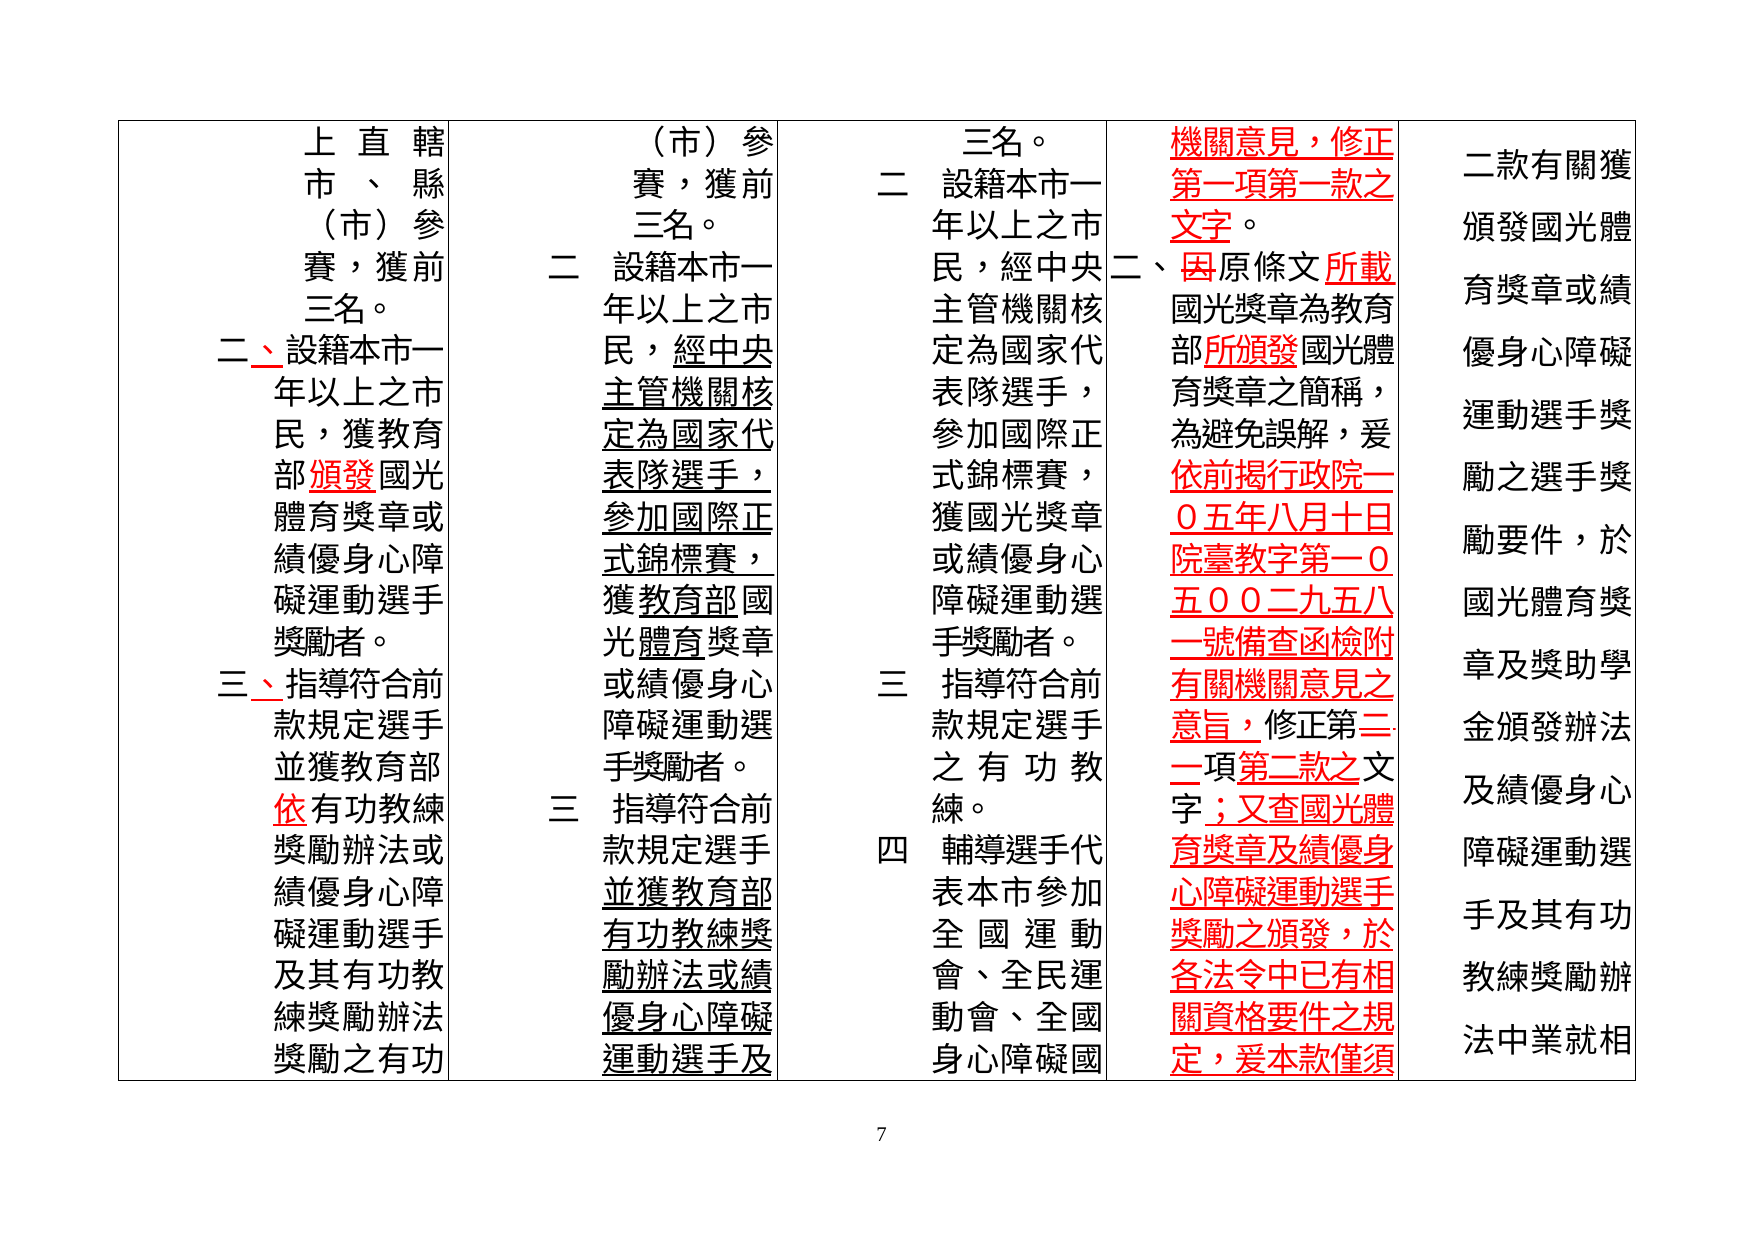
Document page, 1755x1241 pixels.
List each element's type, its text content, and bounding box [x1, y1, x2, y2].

table_cell 機關意見，修正第一項第一款之文字。 二、因原條文所載國光獎章為教育部所頒發國光體育獎章之簡稱，為避免誤解，爰依前揭行政院一０五年八月十日院臺教字第一０五００二九五八一號備查函檢附有關機關意見之意旨，修正第二一項第二款之文字；又查國光體育獎章及績優身心障礙運動選手獎勵之頒發，於各法令中已有相關資格要件之規定，爰本款僅須 [1107, 121, 1398, 1079]
table_cell 三名。 二 設籍本市一年以上之市民，經中央主管機關核定為國家代表隊選手，參加國際正式錦標賽，獲國光獎章或績優身心障礙運動選手獎勵者。 三 指導符合前款規定選手之有功教練。 四 輔導選手代表本市參加全國運動會、全民運動會、全國身心障礙國 [778, 121, 1106, 1079]
table_cell 上直轄市、縣（市）參賽，獲前三名。 二、設籍本市一年以上之市民，獲教育部頒發國光體育獎章或績優身心障礙運動選手獎勵者。 三、指導符合前款規定選手並獲教育部依有功教練獎勵辦法或績優身心障礙運動選手及其有功教練獎勵辦法獎勵之有功 [119, 121, 448, 1079]
table_cell 二款有關獲頒發國光體育獎章或績優身心障礙運動選手獎勵之選手獎勵要件，於國光體育獎章及獎助學金頒發辦法及績優身心障礙運動選手及其有功教練獎勵辦法中業就相 [1399, 121, 1635, 1079]
table_cell （市）參賽，獲前三名。 二 設籍本市一年以上之市民，經中央主管機關核定為國家代表隊選手，參加國際正式錦標賽，獲教育部國光體育獎章或績優身心障礙運動選手獎勵者。 三 指導符合前款規定選手並獲教育部有功教練獎勵辦法或績優身心障礙運動選手及 [449, 121, 777, 1079]
